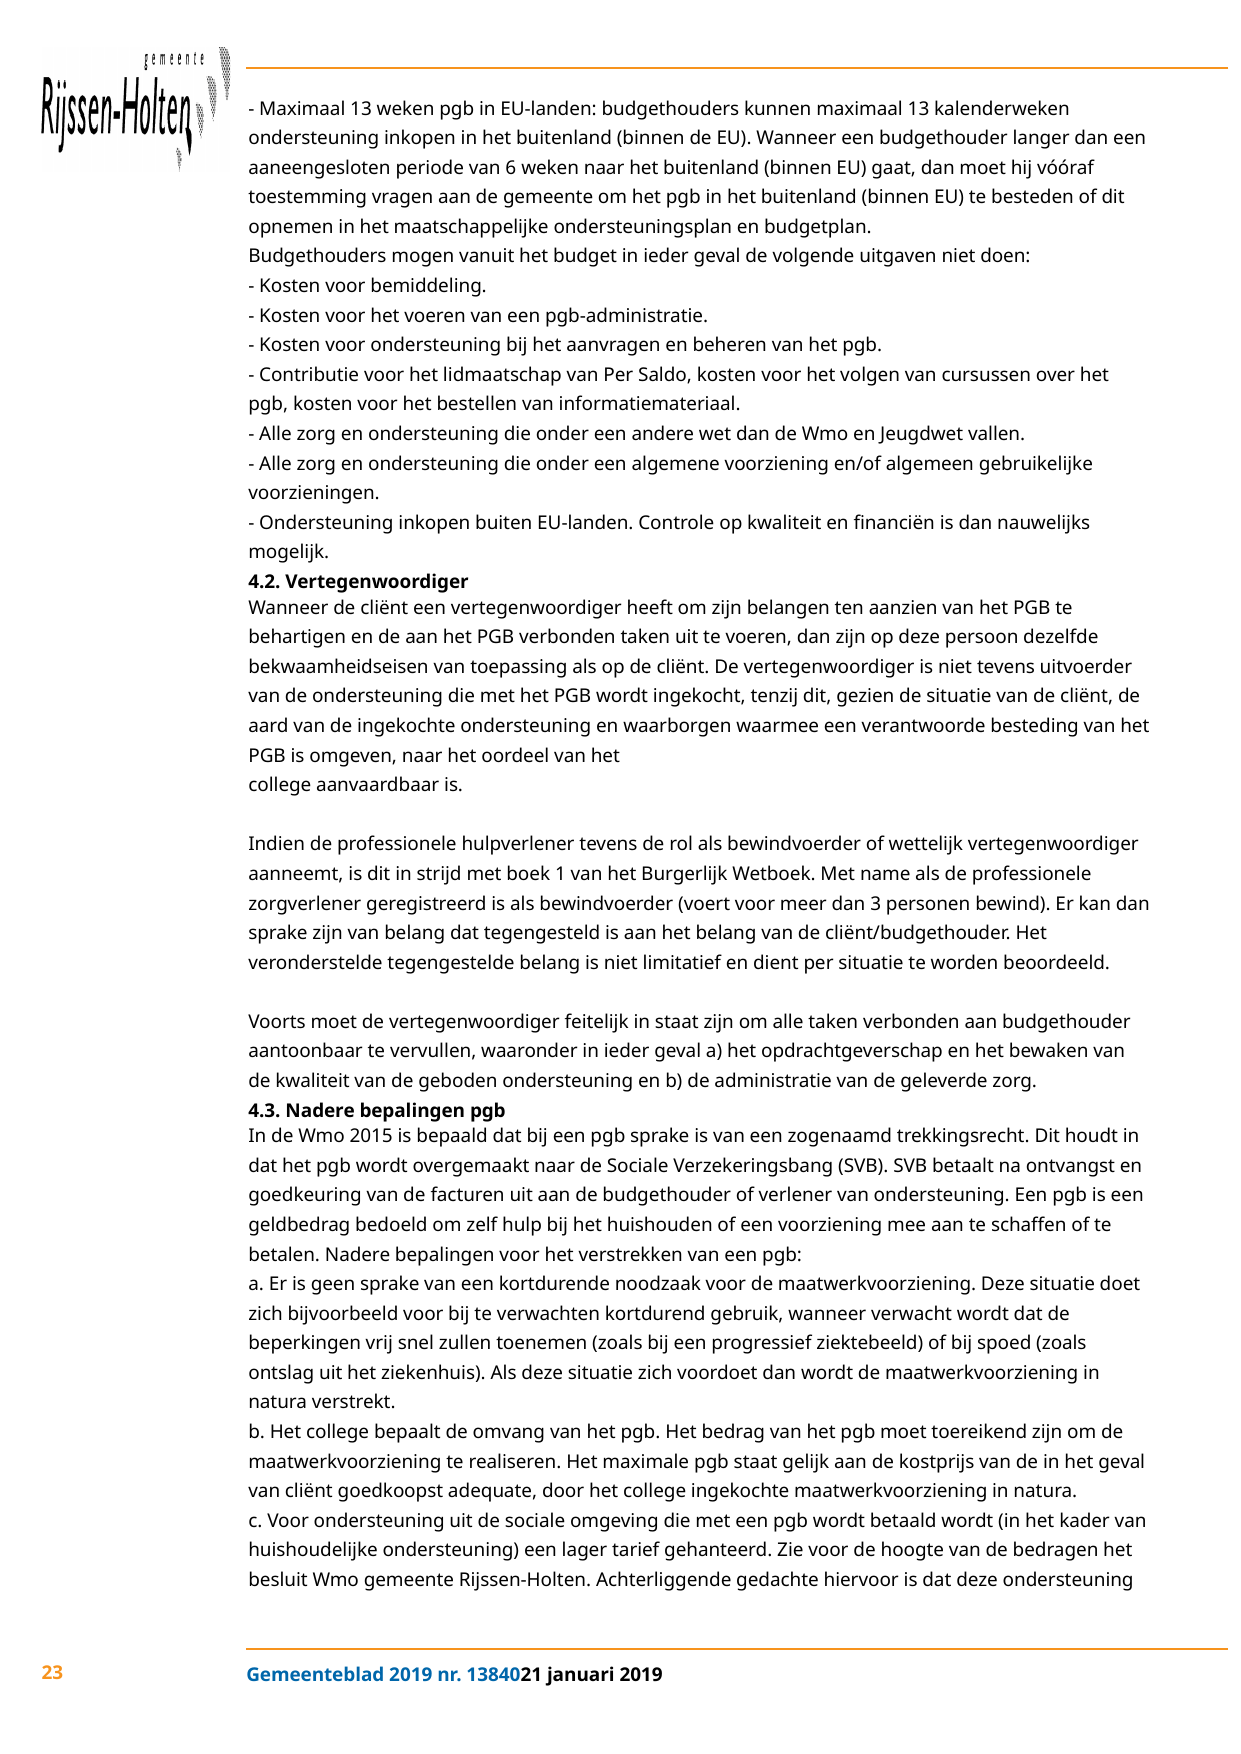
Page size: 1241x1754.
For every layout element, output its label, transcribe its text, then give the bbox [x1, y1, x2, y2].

text In de Wmo 2015 is bepaald dat bij een pgb sprake is van een zogenaamd trekkingsrecht. Dit houdt in dat het pgb wordt overgemaakt naar de Sociale Verzekeringsbang (SVB). SVB betaalt na ontvangst en goedkeuring van de facturen uit aan de budgethouder of verlener van ondersteuning. Een pgb is een geldbedrag bedoeld om zelf hulp bij het huishouden of een voorziening mee aan te schaffen of te betalen. Nadere bepalingen voor het verstrekken van een pgb: [248, 1122, 1152, 1267]
text - Kosten voor bemiddeling. [248, 272, 1152, 298]
text - Kosten voor het voeren van een pgb-administratie. [248, 302, 1152, 328]
text 4.3. Nadere bepalingen pgb [248, 1097, 1152, 1122]
text a. Er is geen sprake van een kortdurende noodzaak voor de maatwerkvoorziening. Deze situatie doet zich bijvoorbeeld voor bij te verwachten kortdurend gebruik, wanneer verwacht wordt dat de beperkingen vrij snel zullen toenemen (zoals bij een progressief ziektebeeld) of bij spoed (zoals ontslag uit het ziekenhuis). Als deze situatie zich voordoet dan wordt de maatwerkvoorziening in natura verstrekt. [248, 1270, 1152, 1414]
text - Contributie voor het lidmaatschap van Per Saldo, kosten voor het volgen van cursussen over het pgb, kosten voor het bestellen van informatiemateriaal. [248, 361, 1152, 416]
text Wanneer de cliënt een vertegenwoordiger heeft om zijn belangen ten aanzien van het PGB te behartigen en de aan het PGB verbonden taken uit te voeren, dan zijn op deze persoon dezelfde bekwaamheidseisen van toepassing als op de cliënt. De vertegenwoordiger is niet tevens uitvoerder van de ondersteuning die met het PGB wordt ingekocht, tenzij dit, gezien de situatie van de cliënt, de aard van de ingekochte ondersteuning en waarborgen waarmee een verantwoorde besteding van het PGB is omgeven, naar het oordeel van het [248, 594, 1152, 767]
text Indien de professionele hulpverlener tevens de rol als bewindvoerder of wettelijk vertegenwoordiger aanneemt, is dit in strijd met boek 1 van het Burgerlijk Wetboek. Met name als de professionele zorgverlener geregistreerd is als bewindvoerder (voert voor meer dan 3 personen bewind). Er kan dan sprake zijn van belang dat tegengesteld is aan het belang van de cliënt/budgethouder. Het veronderstelde tegengestelde belang is niet limitatief en dient per situatie te worden beoordeeld. [248, 831, 1152, 974]
text Budgethouders mogen vanuit het budget in ieder geval de volgende uitgaven niet doen: [248, 243, 1152, 268]
text - Kosten voor ondersteuning bij het aanvragen en beheren van het pgb. [248, 331, 1152, 357]
text - Ondersteuning inkopen buiten EU-landen. Controle op kwaliteit en financiën is dan nauwelijks mogelijk. [248, 509, 1152, 564]
text - Alle zorg en ondersteuning die onder een algemene voorziening en/of algemeen gebruikelijke voorzieningen. [248, 450, 1152, 505]
text b. Het college bepaalt de omvang van het pgb. Het bedrag van het pgb moet toereikend zijn om de maatwerkvoorziening te realiseren. Het maximale pgb staat gelijk aan de kostprijs van de in het geval van cliënt goedkoopst adequate, door het college ingekochte maatwerkvoorziening in natura. [248, 1418, 1152, 1503]
text - Maximaal 13 weken pgb in EU-landen: budgethouders kunnen maximaal 13 kalenderweken ondersteuning inkopen in het buitenland (binnen de EU). Wanneer een budgethouder langer dan een aaneengesloten periode van 6 weken naar het buitenland (binnen EU) gaat, dan moet hij vóóraf toestemming vragen aan de gemeente om het pgb in het buitenland (binnen EU) te besteden of dit opnemen in het maatschappelijke ondersteuningsplan en budgetplan. [248, 95, 1152, 239]
text college aanvaardbaar is. [248, 771, 1152, 797]
text - Alle zorg en ondersteuning die onder een andere wet dan de Wmo en Jeugdwet vallen. [248, 420, 1152, 446]
picture [41, 47, 231, 172]
text c. Voor ondersteuning uit de sociale omgeving die met een pgb wordt betaald wordt (in het kader van huishoudelijke ondersteuning) een lager tarief gehanteerd. Zie voor de hoogte van de bedragen het besluit Wmo gemeente Rijssen-Holten. Achterliggende gedachte hiervoor is dat deze ondersteuning [248, 1507, 1152, 1592]
text Voorts moet de vertegenwoordiger feitelijk in staat zijn om alle taken verbonden aan budgethouder aantoonbaar te vervullen, waaronder in ieder geval a) het opdrachtgeverschap en het bewaken van de kwaliteit van de geboden ondersteuning en b) de administratie van de geleverde zorg. [248, 1008, 1152, 1093]
text 4.2. Vertegenwoordiger [248, 568, 1152, 594]
